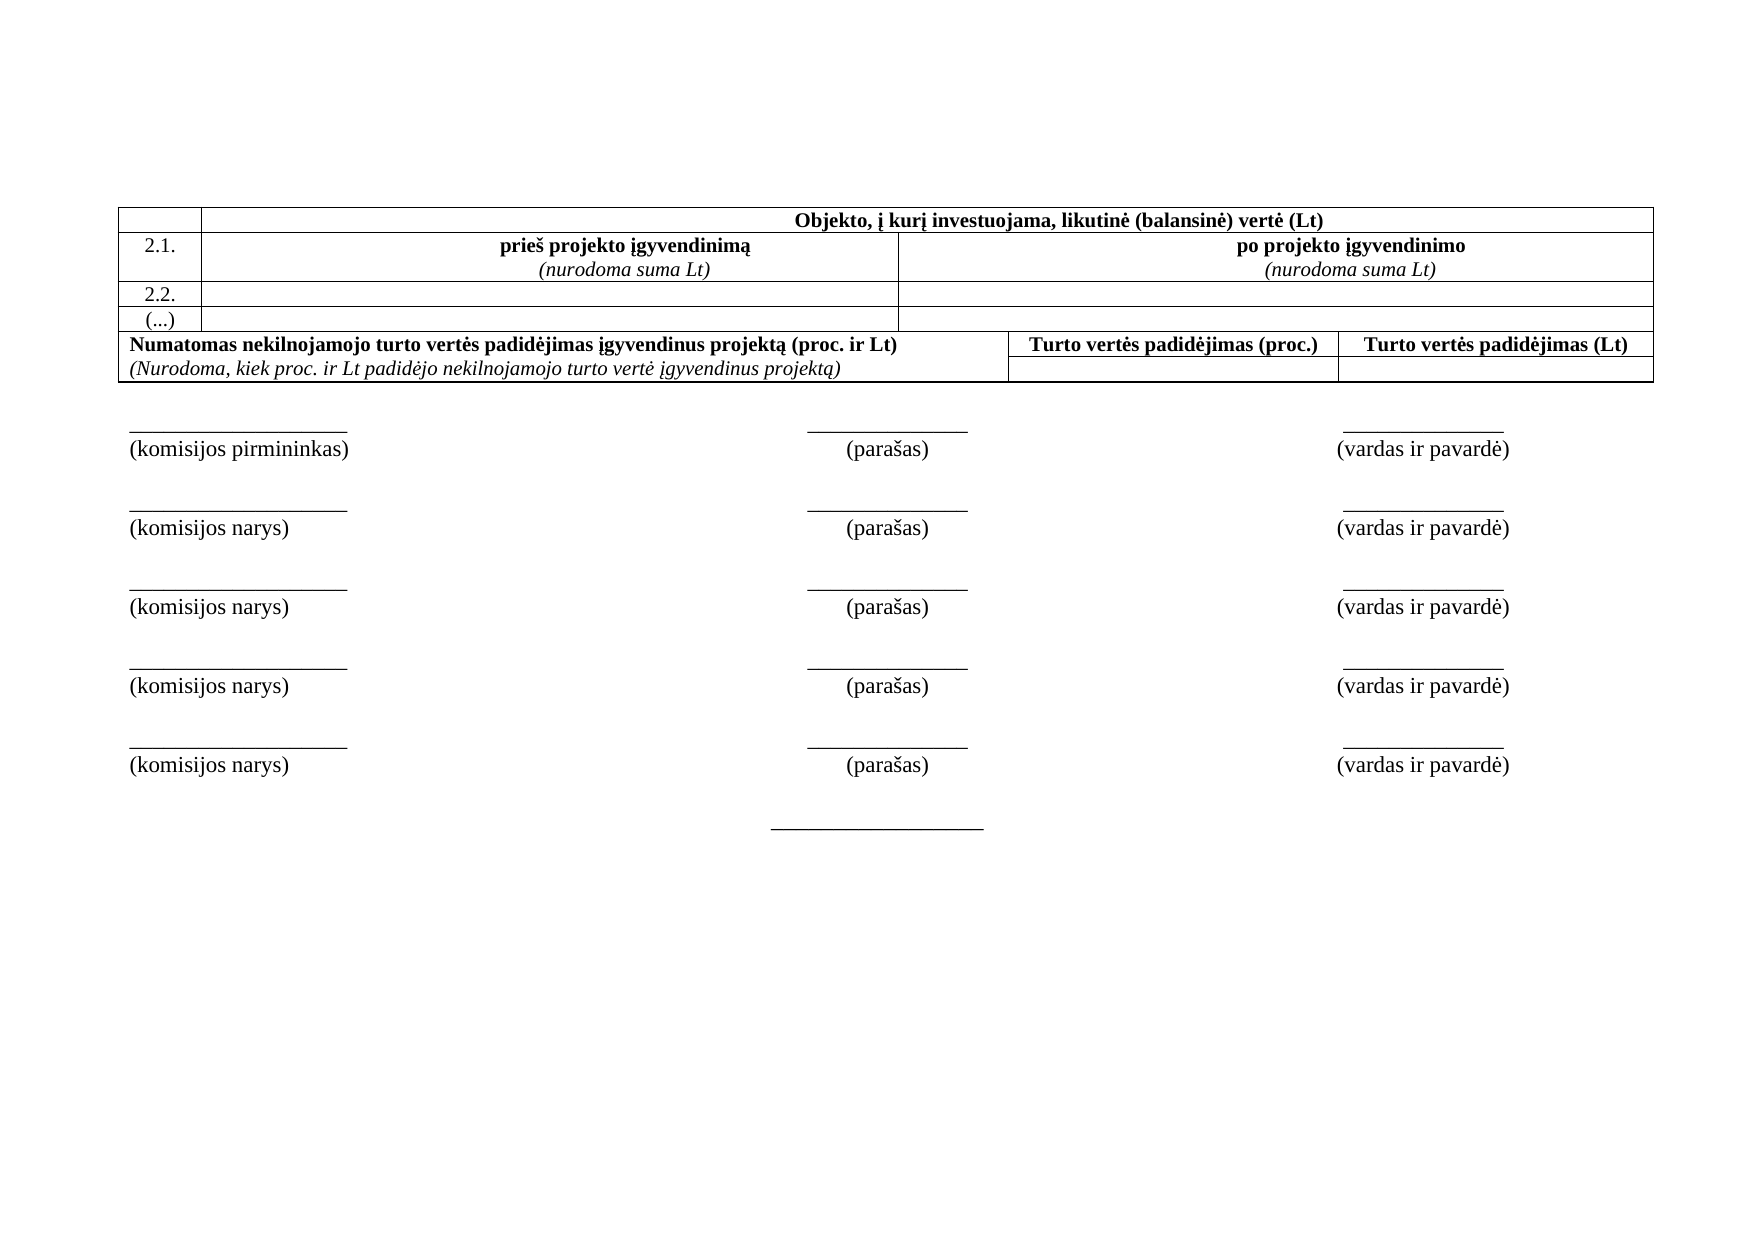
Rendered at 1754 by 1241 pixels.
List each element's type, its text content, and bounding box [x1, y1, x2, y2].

table_header ______________ (parašas) [733, 409, 1042, 461]
table_header ___________________ (komisijos narys) [118, 567, 624, 619]
table_cell [1009, 357, 1338, 381]
table_cell (...) [119, 307, 201, 331]
table_cell [899, 307, 1653, 331]
table_header ______________ (parašas) [733, 725, 1042, 778]
table_header ______________ (parašas) [733, 488, 1042, 541]
table_header [1042, 567, 1193, 619]
table_header [624, 725, 733, 778]
table_cell 2.1. [119, 233, 201, 281]
table_header [1042, 646, 1193, 699]
table_cell [119, 208, 201, 232]
table_header [624, 567, 733, 619]
table_cell po projekto įgyvendinimo (nurodoma suma Lt) [899, 233, 1653, 281]
table_header [1042, 409, 1193, 461]
table_header [1042, 488, 1193, 541]
table_cell [202, 282, 898, 306]
table_header ______________ (vardas ir pavardė) [1193, 409, 1654, 461]
table_header ______________ (parašas) [733, 646, 1042, 699]
table_cell prieš projekto įgyvendinimą (nurodoma suma Lt) [202, 233, 898, 281]
table_header ___________________ (komisijos narys) [118, 725, 624, 778]
table_header ___________________ (komisijos pirmininkas) [118, 409, 624, 461]
table_header [624, 488, 733, 541]
table_cell [899, 282, 1653, 306]
table_header ___________________ (komisijos narys) [118, 488, 624, 541]
text _________________ [118, 804, 1636, 833]
table_header [624, 409, 733, 461]
table_cell Objekto, į kurį investuojama, likutinė (balansinė) vertė (Lt) [202, 208, 1653, 232]
table_cell [202, 307, 898, 331]
table_header ______________ (vardas ir pavardė) [1193, 646, 1654, 699]
table_header ______________ (vardas ir pavardė) [1193, 725, 1654, 778]
table_header ______________ (vardas ir pavardė) [1193, 567, 1654, 619]
table_header [624, 646, 733, 699]
table_cell [1339, 357, 1653, 381]
table_cell Numatomas nekilnojamojo turto vertės padidėjimas įgyvendinus projektą (proc. ir Lt) (Nurodoma, kiek proc. ir Lt padidėjo nekilnojamojo turto vertė įgyvendinus projektą) [119, 332, 1008, 381]
table_cell Turto vertės padidėjimas (proc.) [1009, 332, 1338, 356]
table_header ______________ (parašas) [733, 567, 1042, 619]
table_cell 2.2. [119, 282, 201, 306]
table_header [1042, 725, 1193, 778]
table_header ______________ (vardas ir pavardė) [1193, 488, 1654, 541]
table_cell Turto vertės padidėjimas (Lt) [1339, 332, 1653, 356]
table_header ___________________ (komisijos narys) [118, 646, 624, 699]
